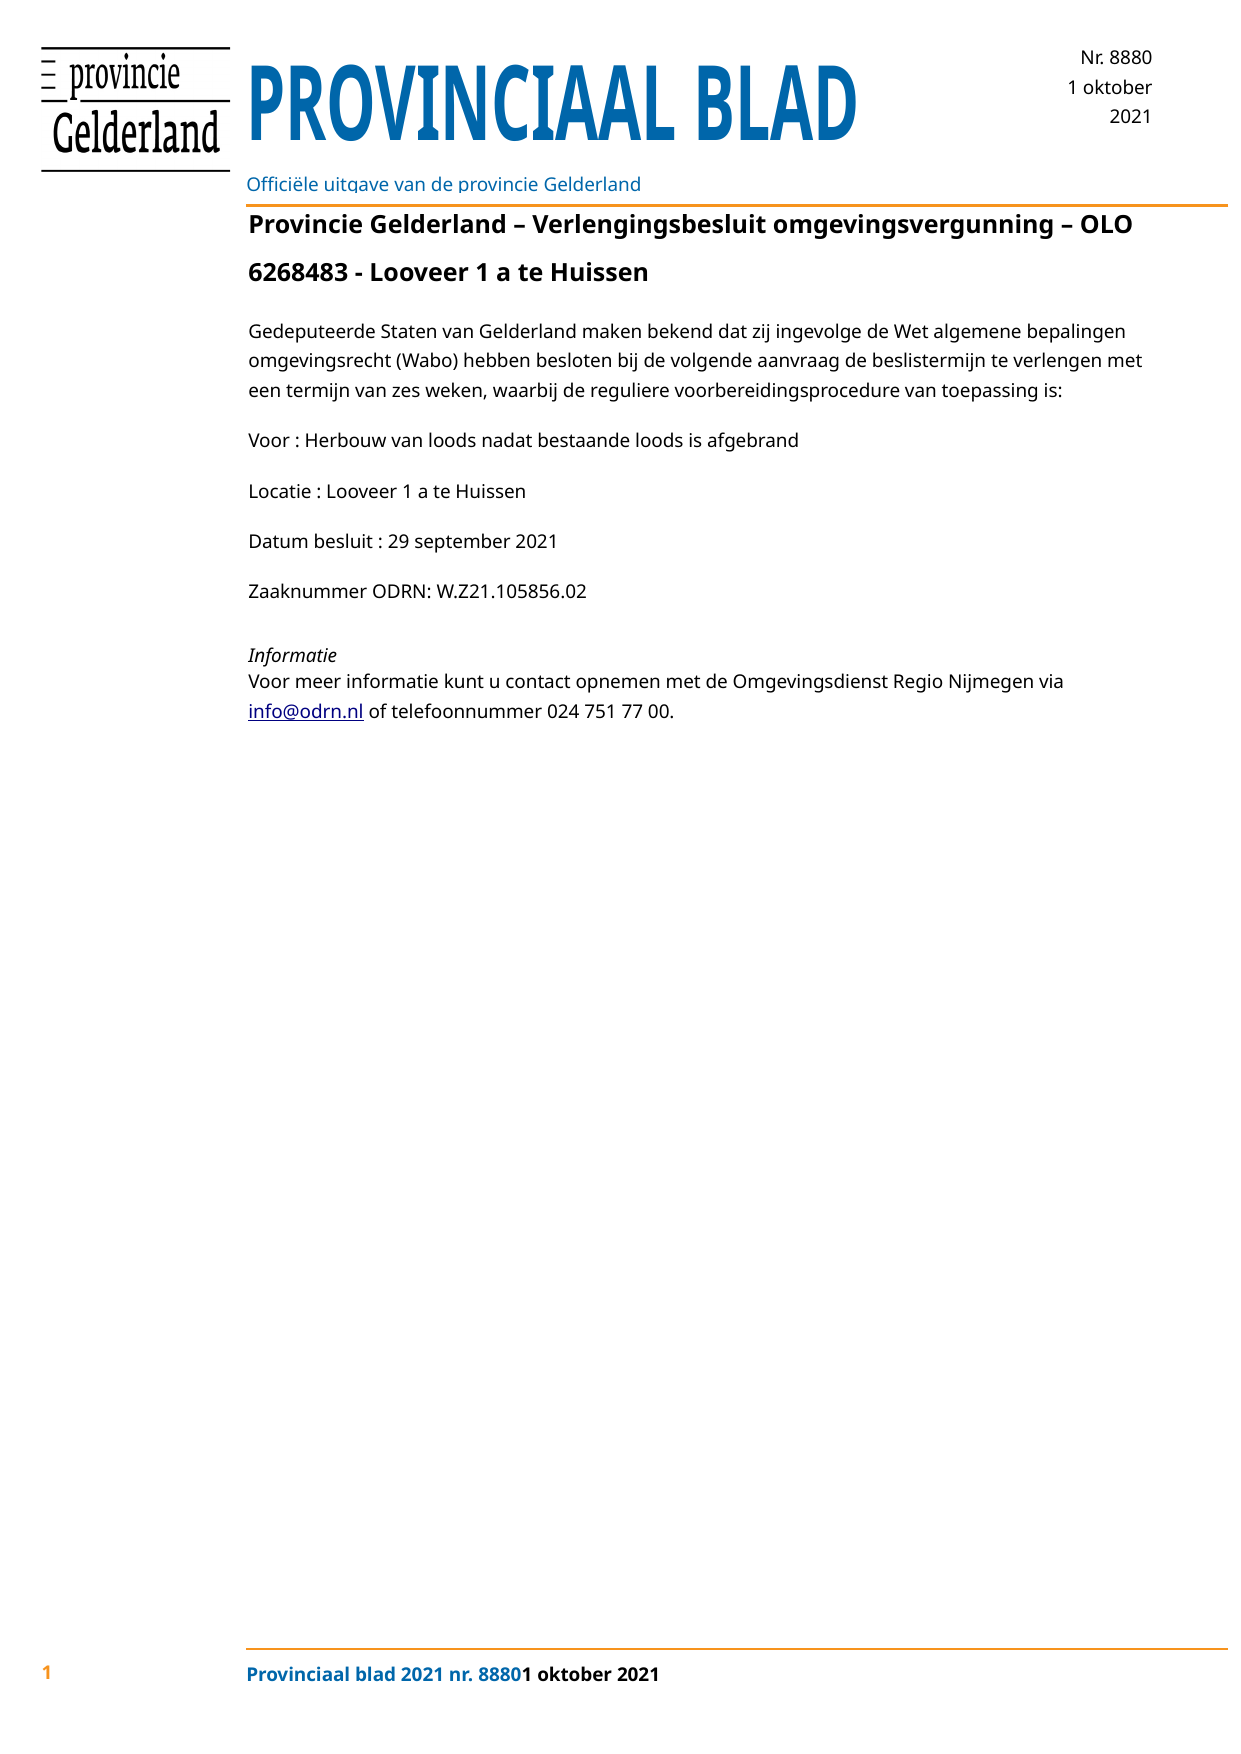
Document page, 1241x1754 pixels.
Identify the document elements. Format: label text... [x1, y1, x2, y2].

picture [41, 47, 231, 172]
text Locatie : Looveer 1 a te Huissen [248, 478, 1152, 504]
text Informatie [248, 643, 1152, 668]
text Zaaknummer ODRN: W.Z21.105856.02 [248, 579, 1152, 604]
text Provincie Gelderland – Verlengingsbesluit omgevingsvergunning – OLO 6268483 - Looveer 1 a te Huissen [248, 207, 1152, 288]
text Datum besluit : 29 september 2021 [248, 528, 1152, 554]
text Voor : Herbouw van loods nadat bestaande loods is afgebrand [248, 427, 1152, 453]
text Voor meer informatie kunt u contact opnemen met de Omgevingsdienst Regio Nijmegen via info@odrn.nl of telefoonnummer 024 751 77 00. [248, 668, 1152, 724]
text Gedeputeerde Staten van Gelderland maken bekend dat zij ingevolge de Wet algemene bepalingen omgevingsrecht (Wabo) hebben besloten bij de volgende aanvraag de beslistermijn te verlengen met een termijn van zes weken, waarbij de reguliere voorbereidingsprocedure van toepassing is: [248, 318, 1152, 403]
